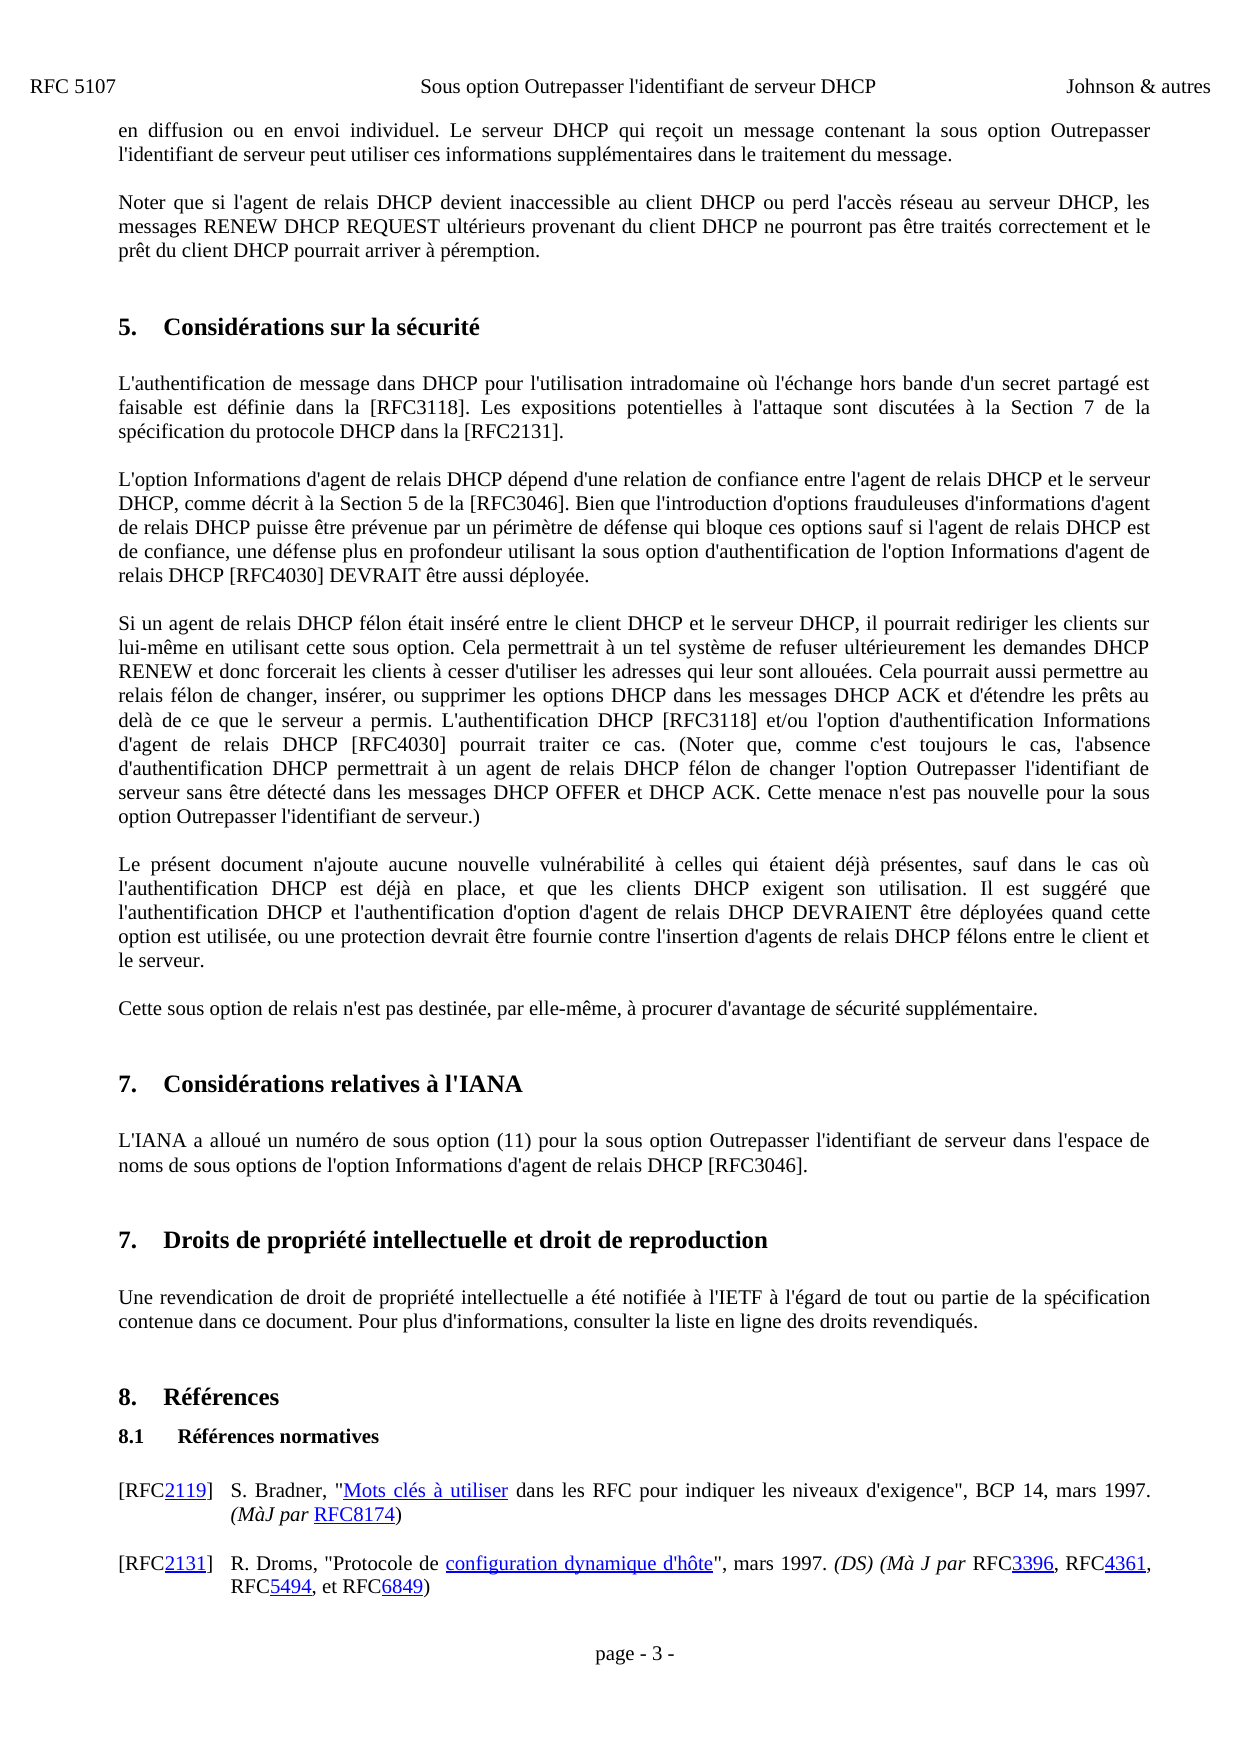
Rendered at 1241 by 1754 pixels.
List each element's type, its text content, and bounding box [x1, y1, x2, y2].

text Cette sous option de relais n'est pas destinée, par elle-même, à procurer d'avantage de sécurité supplémentaire. [118, 996, 1152, 1020]
text Noter que si l'agent de relais DHCP devient inaccessible au client DHCP ou perd l'accès réseau au serveur DHCP, les messages RENEW DHCP REQUEST ultérieurs provenant du client DHCP ne pourront pas être traités correctement et le prêt du client DHCP pourrait arriver à péremption. [118, 190, 1152, 262]
text Si un agent de relais DHCP félon était inséré entre le client DHCP et le serveur DHCP, il pourrait rediriger les clients sur lui-même en utilisant cette sous option. Cela permettrait à un tel système de refuser ultérieurement les demandes DHCP RENEW et donc forcerait les clients à cesser d'utiliser les adresses qui leur sont allouées. Cela pourrait aussi permettre au relais félon de changer, insérer, ou supprimer les options DHCP dans les messages DHCP ACK et d'étendre les prêts au delà de ce que le serveur a permis. L'authentification DHCP [RFC3118] et/ou l'option d'authentification Informations d'agent de relais DHCP [RFC4030] pourrait traiter ce cas. (Noter que, comme c'est toujours le cas, l'absence d'authentification DHCP permettrait à un agent de relais DHCP félon de changer l'option Outrepasser l'identifiant de serveur sans être détecté dans les messages DHCP OFFER et DHCP ACK. Cette menace n'est pas nouvelle pour la sous option Outrepasser l'identifiant de serveur.) [118, 611, 1152, 828]
subtitle 7. Considérations relatives à l'IANA [118, 1069, 1152, 1098]
text Une revendication de droit de propriété intellectuelle a été notifiée à l'IETF à l'égard de tout ou partie de la spécification contenue dans ce document. Pour plus d'informations, consulter la liste en ligne des droits revendiqués. [118, 1285, 1152, 1333]
text Le présent document n'ajoute aucune nouvelle vulnérabilité à celles qui étaient déjà présentes, sauf dans le cas où l'authentification DHCP est déjà en place, et que les clients DHCP exigent son utilisation. Il est suggéré que l'authentification DHCP et l'authentification d'option d'agent de relais DHCP DEVRAIENT être déployées quand cette option est utilisée, ou une protection devrait être fournie contre l'insertion d'agents de relais DHCP félons entre le client et le serveur. [118, 852, 1152, 972]
text [RFC2119] S. Bradner, "Mots clés à utiliser dans les RFC pour indiquer les niveaux d'exigence", BCP 14, mars 1997. (MàJ par RFC8174) [118, 1478, 1152, 1526]
text en diffusion ou en envoi individuel. Le serveur DHCP qui reçoit un message contenant la sous option Outrepasser l'identifiant de serveur peut utiliser ces informations supplémentaires dans le traitement du message. [118, 118, 1152, 166]
subtitle 8.1 Références normatives [118, 1424, 1152, 1448]
subtitle 5. Considérations sur la sécurité [118, 312, 1152, 340]
text L'authentification de message dans DHCP pour l'utilisation intradomaine où l'échange hors bande d'un secret partagé est faisable est définie dans la [RFC3118]. Les expositions potentielles à l'attaque sont discutées à la Section 7 de la spécification du protocole DHCP dans la [RFC2131]. [118, 371, 1152, 443]
text [RFC2131] R. Droms, "Protocole de configuration dynamique d'hôte", mars 1997. (DS) (Mà J par RFC3396, RFC4361, RFC5494, et RFC6849) [118, 1550, 1152, 1598]
text L'option Informations d'agent de relais DHCP dépend d'une relation de confiance entre l'agent de relais DHCP et le serveur DHCP, comme décrit à la Section 5 de la [RFC3046]. Bien que l'introduction d'options frauduleuses d'informations d'agent de relais DHCP puisse être prévenue par un périmètre de défense qui bloque ces options sauf si l'agent de relais DHCP est de confiance, une défense plus en profondeur utilisant la sous option d'authentification de l'option Informations d'agent de relais DHCP [RFC4030] DEVRAIT être aussi déployée. [118, 467, 1152, 587]
text L'IANA a alloué un numéro de sous option (11) pour la sous option Outrepasser l'identifiant de serveur dans l'espace de noms de sous options de l'option Informations d'agent de relais DHCP [RFC3046]. [118, 1128, 1152, 1177]
subtitle 8. Références [118, 1382, 1152, 1411]
subtitle 7. Droits de propriété intellectuelle et droit de reproduction [118, 1226, 1152, 1254]
